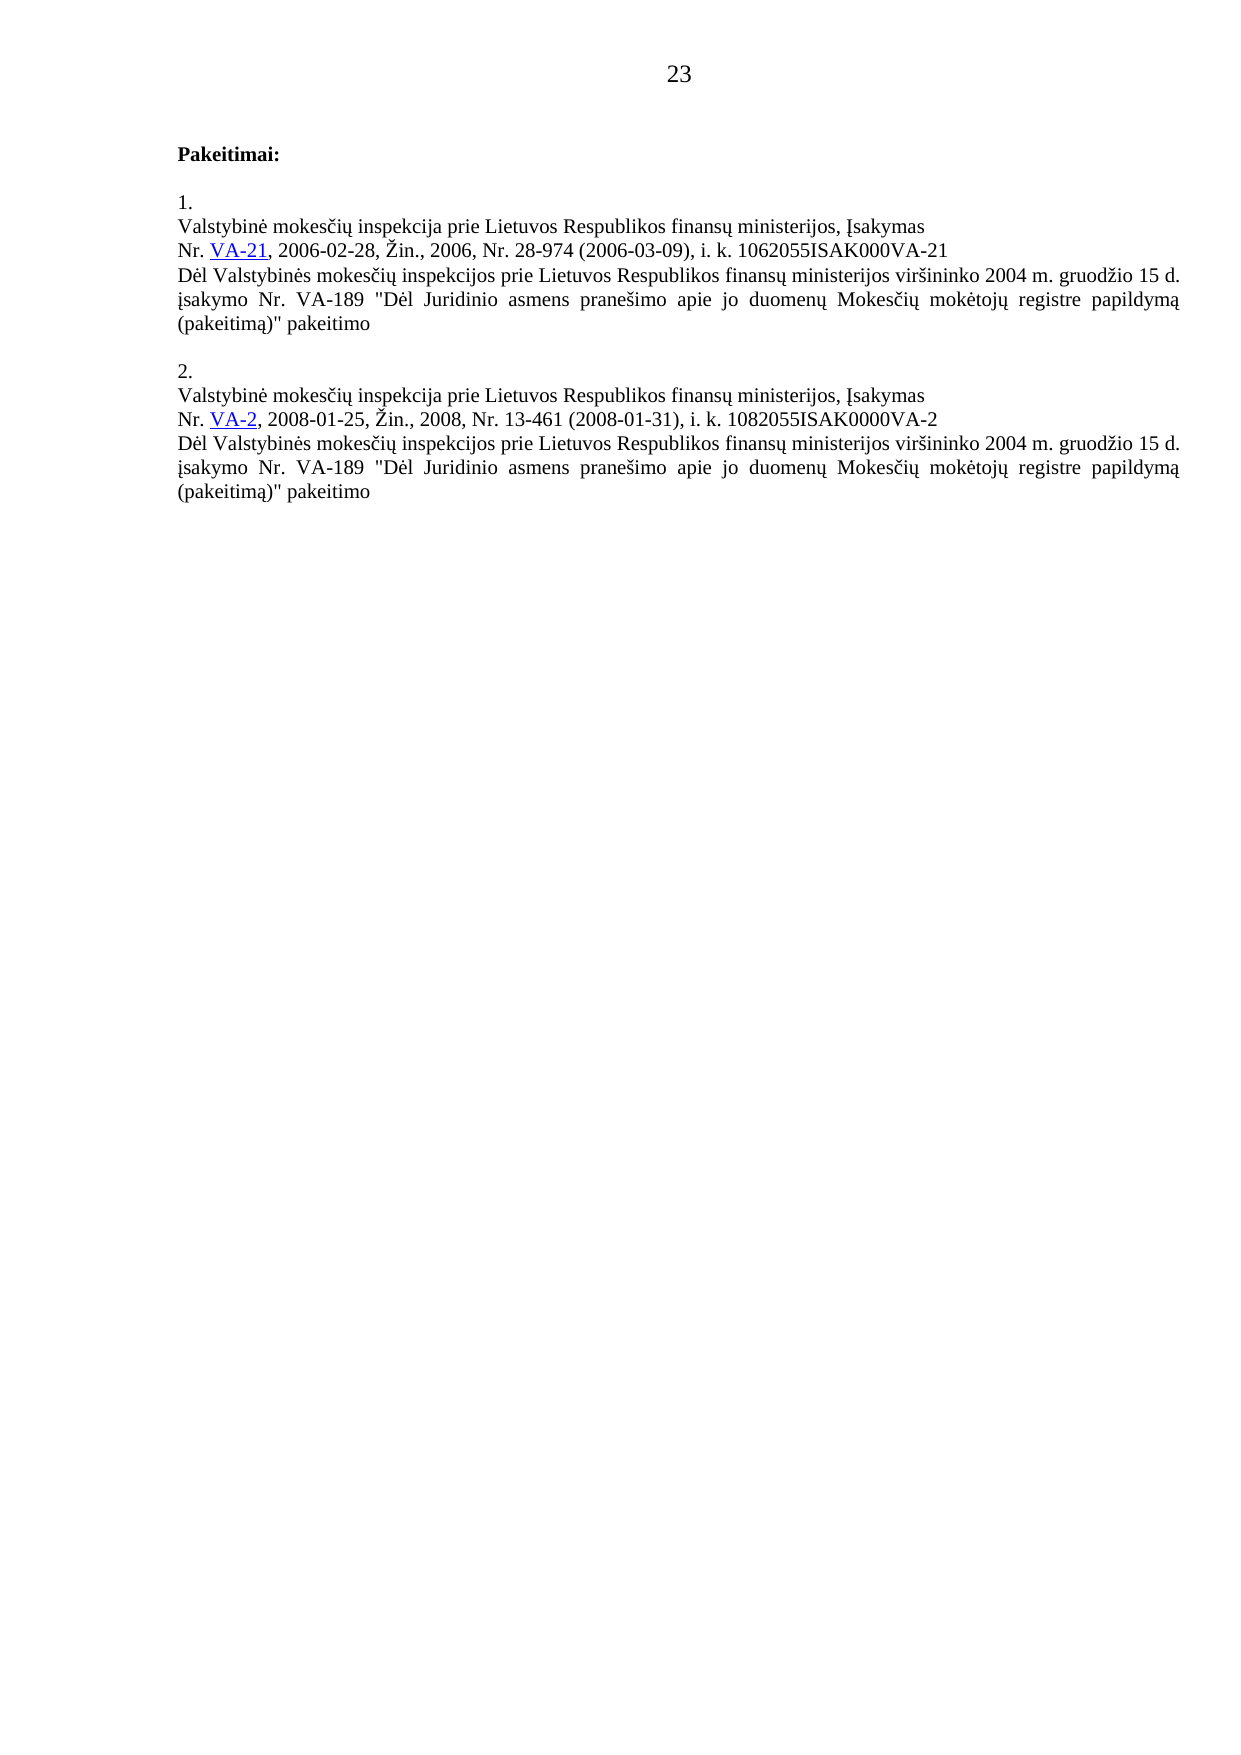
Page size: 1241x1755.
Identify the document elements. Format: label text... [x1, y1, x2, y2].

text Valstybinė mokesčių inspekcija prie Lietuvos Respublikos finansų ministerijos, Įsakymas [177, 383, 1181, 407]
text 1. [177, 190, 1181, 214]
text Nr. VA-21, 2006-02-28, Žin., 2006, Nr. 28-974 (2006-03-09), i. k. 1062055ISAK000VA-21 [177, 238, 1181, 262]
text 2. [177, 359, 1181, 383]
text Nr. VA-2, 2008-01-25, Žin., 2008, Nr. 13-461 (2008-01-31), i. k. 1082055ISAK0000VA-2 [177, 407, 1181, 431]
text Valstybinė mokesčių inspekcija prie Lietuvos Respublikos finansų ministerijos, Įsakymas [177, 214, 1181, 238]
text Dėl Valstybinės mokesčių inspekcijos prie Lietuvos Respublikos finansų ministerijos viršininko 2004 m. gruodžio 15 d. įsakymo Nr. VA-189 "Dėl Juridinio asmens pranešimo apie jo duomenų Mokesčių mokėtojų registre papildymą (pakeitimą)" pakeitimo [177, 431, 1181, 503]
text Dėl Valstybinės mokesčių inspekcijos prie Lietuvos Respublikos finansų ministerijos viršininko 2004 m. gruodžio 15 d. įsakymo Nr. VA-189 "Dėl Juridinio asmens pranešimo apie jo duomenų Mokesčių mokėtojų registre papildymą (pakeitimą)" pakeitimo [177, 262, 1181, 335]
text Pakeitimai: [177, 142, 1181, 166]
